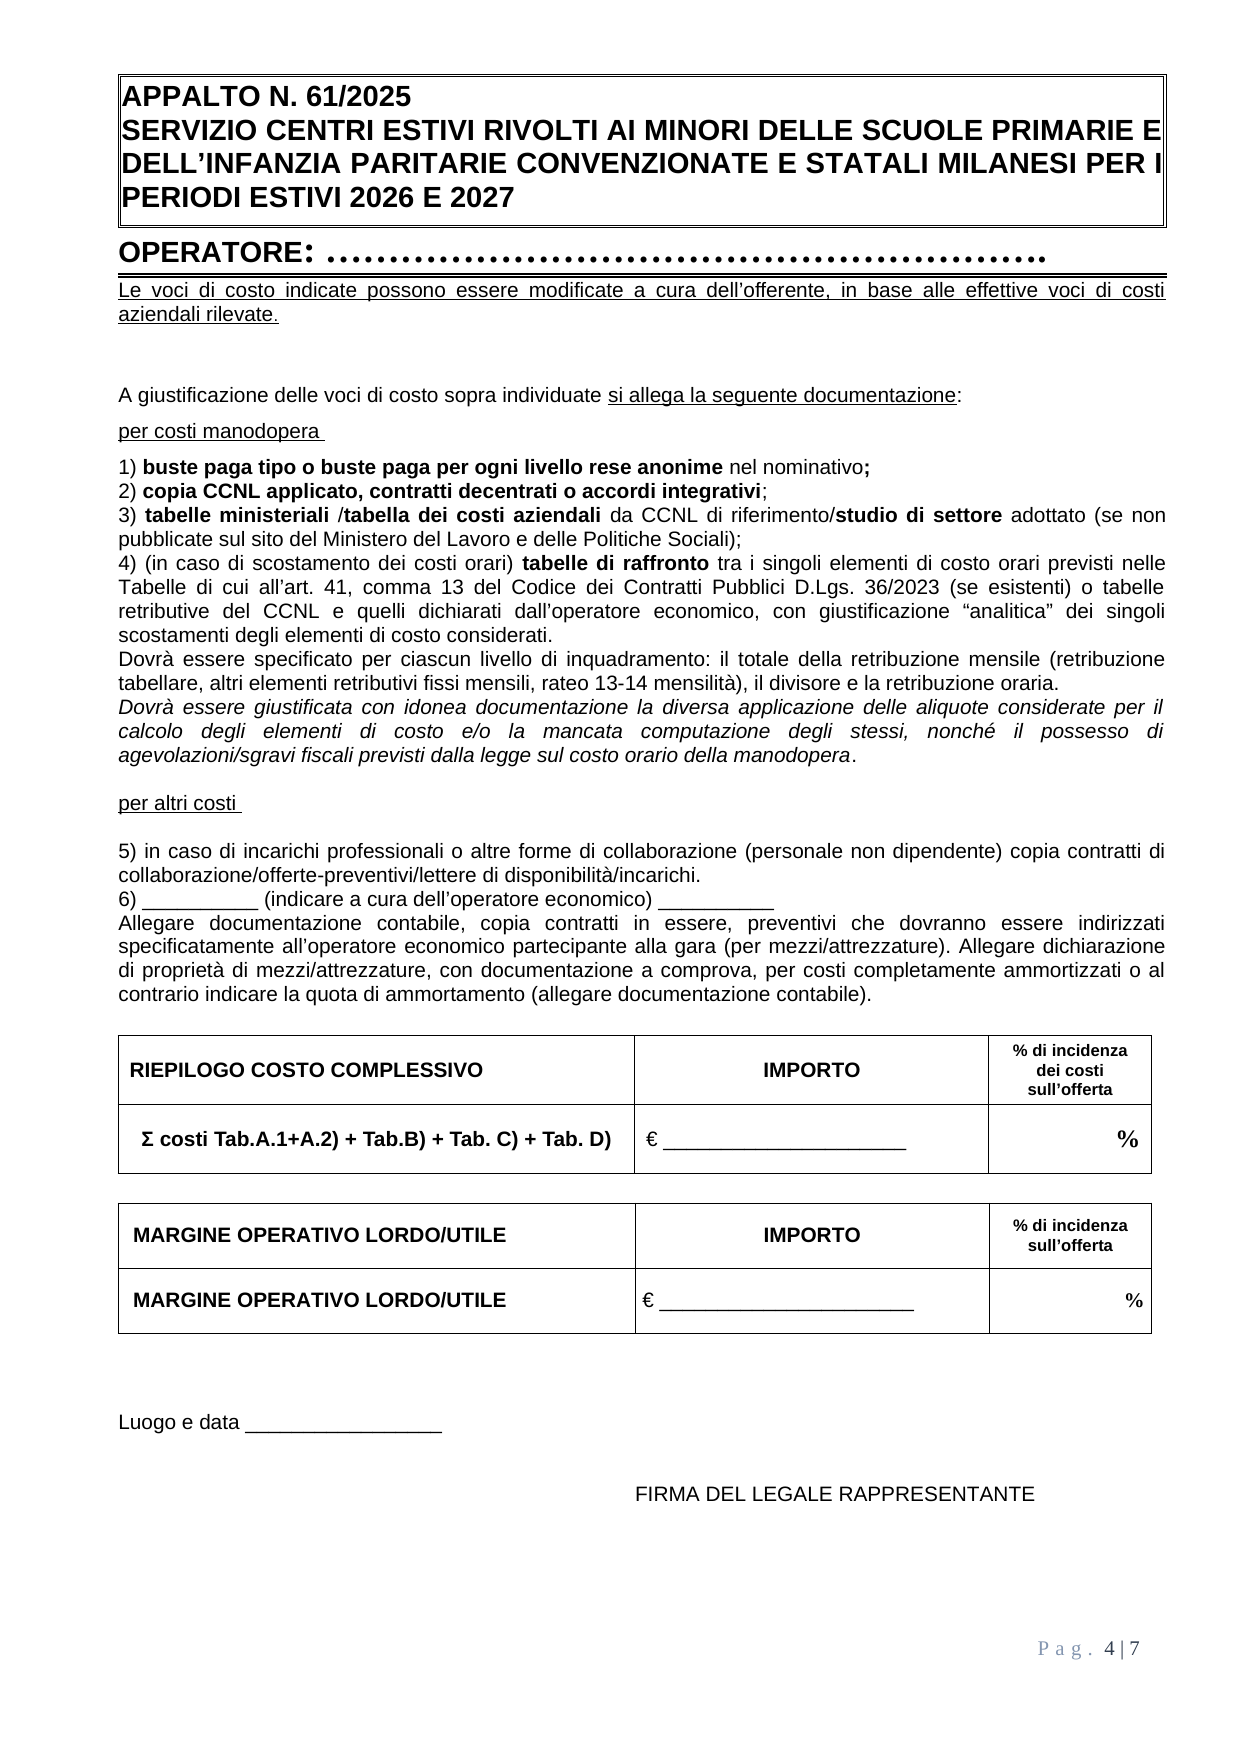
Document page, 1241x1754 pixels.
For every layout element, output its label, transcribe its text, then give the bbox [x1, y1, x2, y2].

text 3) tabelle ministeriali /tabella dei costi aziendali da CCNL di riferimento/studio di settore adottato (se non pubblicate sul sito del Ministero del Lavoro e delle Politiche Sociali); [118, 503, 1167, 551]
table_cell % [990, 1269, 1151, 1333]
text per costi manodopera [118, 419, 1167, 443]
table_header MARGINE OPERATIVO LORDO/UTILE [119, 1204, 635, 1268]
text Dovrà essere giustificata con idonea documentazione la diversa applicazione delle aliquote considerate per il calcolo degli elementi di costo e/o la mancata computazione degli stessi, nonché il possesso di agevolazioni/sgravi fiscali previsti dalla legge sul costo orario della manodopera. [118, 695, 1167, 767]
table_cell Σ costi Tab.A.1+A.2) + Tab.B) + Tab. C) + Tab. D) [119, 1105, 634, 1173]
table_cell % [989, 1105, 1151, 1173]
text Dovrà essere specificato per ciascun livello di inquadramento: il totale della retribuzione mensile (retribuzione tabellare, altri elementi retributivi fissi mensili, rateo 13-14 mensilità), il divisore e la retribuzione oraria. [118, 647, 1167, 695]
table_header IMPORTO [635, 1036, 988, 1104]
table_header % di incidenza sull’offerta [990, 1204, 1151, 1268]
text 6) __________ (indicare a cura dell’operatore economico) __________ [118, 886, 1167, 910]
text FIRMA DEL LEGALE RAPPRESENTANTE [118, 1482, 1167, 1506]
table_cell € _____________________ [635, 1105, 988, 1173]
text Allegare documentazione contabile, copia contratti in essere, preventivi che dovranno essere indirizzati specificatamente all’operatore economico partecipante alla gara (per mezzi/attrezzature). Allegare dichiarazione di proprietà di mezzi/attrezzature, con documentazione a comprova, per costi completamente ammortizzati o al contrario indicare la quota di ammortamento (allegare documentazione contabile). [118, 910, 1167, 1006]
text Le voci di costo indicate possono essere modificate a cura dell’offerente, in base alle effettive voci di costi aziendali rilevate. [118, 278, 1167, 326]
table_cell € ______________________ [636, 1269, 989, 1333]
table_header IMPORTO [636, 1204, 989, 1268]
text A giustificazione delle voci di costo sopra individuate si allega la seguente documentazione: [118, 383, 1167, 407]
text 1) buste paga tipo o buste paga per ogni livello rese anonime nel nominativo; [118, 455, 1167, 479]
text 5) in caso di incarichi professionali o altre forme di collaborazione (personale non dipendente) copia contratti di collaborazione/offerte-preventivi/lettere di disponibilità/incarichi. [118, 838, 1167, 886]
table_header RIEPILOGO COSTO COMPLESSIVO [119, 1036, 634, 1104]
text per altri costi [118, 791, 1167, 814]
text 2) copia CCNL applicato, contratti decentrati o accordi integrativi; [118, 479, 1167, 503]
table_cell MARGINE OPERATIVO LORDO/UTILE [119, 1269, 635, 1333]
table_header % di incidenza dei costi sull’offerta [989, 1036, 1151, 1104]
text 4) (in caso di scostamento dei costi orari) tabelle di raffronto tra i singoli elementi di costo orari previsti nelle Tabelle di cui all’art. 41, comma 13 del Codice dei Contratti Pubblici D.Lgs. 36/2023 (se esistenti) o tabelle retributive del CCNL e quelli dichiarati dall’operatore economico, con giustificazione “analitica” dei singoli scostamenti degli elementi di costo considerati. [118, 551, 1167, 647]
text Luogo e data _________________ [118, 1410, 1167, 1434]
